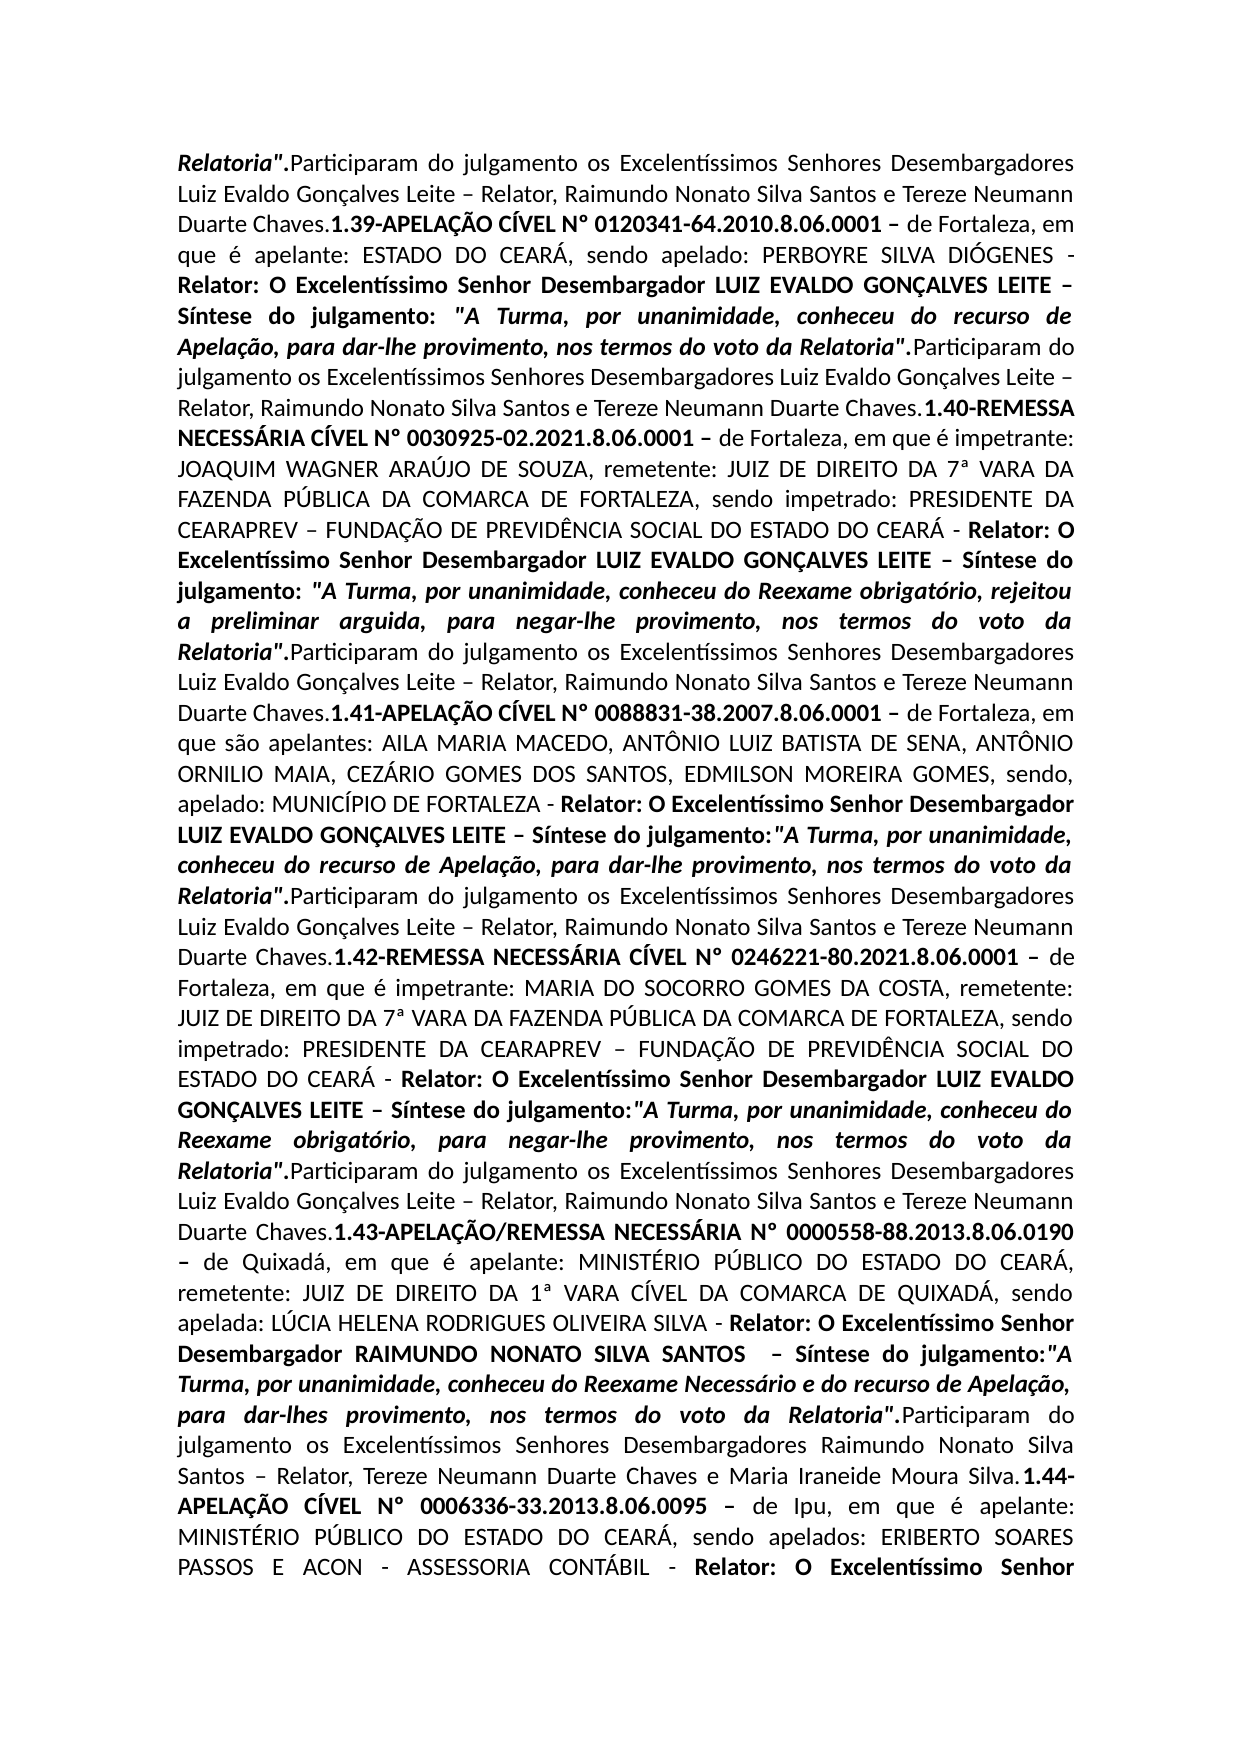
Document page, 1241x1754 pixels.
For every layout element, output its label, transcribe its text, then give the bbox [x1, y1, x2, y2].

text Relatoria".Participaram do julgamento os Excelentíssimos Senhores Desembargadores Luiz Evaldo Gonçalves Leite – Relator, Raimundo Nonato Silva Santos e Tereze Neumann Duarte Chaves.1.39-APELAÇÃO CÍVEL Nº 0120341-64.2010.8.06.0001 – de Fortaleza, em que é apelante: ESTADO DO CEARÁ, sendo apelado: PERBOYRE SILVA DIÓGENES - Relator: O Excelentíssimo Senhor Desembargador LUIZ EVALDO GONÇALVES LEITE – Síntese do julgamento: "A Turma, por unanimidade, conheceu do recurso de Apelação, para dar-lhe provimento, nos termos do voto da Relatoria".Participaram do julgamento os Excelentíssimos Senhores Desembargadores Luiz Evaldo Gonçalves Leite – Relator, Raimundo Nonato Silva Santos e Tereze Neumann Duarte Chaves.1.40-REMESSA NECESSÁRIA CÍVEL Nº 0030925-02.2021.8.06.0001 – de Fortaleza, em que é impetrante: JOAQUIM WAGNER ARAÚJO DE SOUZA, remetente: JUIZ DE DIREITO DA 7ª VARA DA FAZENDA PÚBLICA DA COMARCA DE FORTALEZA, sendo impetrado: PRESIDENTE DA CEARAPREV – FUNDAÇÃO DE PREVIDÊNCIA SOCIAL DO ESTADO DO CEARÁ - Relator: O Excelentíssimo Senhor Desembargador LUIZ EVALDO GONÇALVES LEITE – Síntese do julgamento: "A Turma, por unanimidade, conheceu do Reexame obrigatório, rejeitou a preliminar arguida, para negar-lhe provimento, nos termos do voto da Relatoria".Participaram do julgamento os Excelentíssimos Senhores Desembargadores Luiz Evaldo Gonçalves Leite – Relator, Raimundo Nonato Silva Santos e Tereze Neumann Duarte Chaves.1.41-APELAÇÃO CÍVEL Nº 0088831-38.2007.8.06.0001 – de Fortaleza, em que são apelantes: AILA MARIA MACEDO, ANTÔNIO LUIZ BATISTA DE SENA, ANTÔNIO ORNILIO MAIA, CEZÁRIO GOMES DOS SANTOS, EDMILSON MOREIRA GOMES, sendo, apelado: MUNICÍPIO DE FORTALEZA - Relator: O Excelentíssimo Senhor Desembargador LUIZ EVALDO GONÇALVES LEITE – Síntese do julgamento:"A Turma, por unanimidade, conheceu do recurso de Apelação, para dar-lhe provimento, nos termos do voto da Relatoria".Participaram do julgamento os Excelentíssimos Senhores Desembargadores Luiz Evaldo Gonçalves Leite – Relator, Raimundo Nonato Silva Santos e Tereze Neumann Duarte Chaves.1.42-REMESSA NECESSÁRIA CÍVEL Nº 0246221-80.2021.8.06.0001 – de Fortaleza, em que é impetrante: MARIA DO SOCORRO GOMES DA COSTA, remetente: JUIZ DE DIREITO DA 7ª VARA DA FAZENDA PÚBLICA DA COMARCA DE FORTALEZA, sendo impetrado: PRESIDENTE DA CEARAPREV – FUNDAÇÃO DE PREVIDÊNCIA SOCIAL DO ESTADO DO CEARÁ - Relator: O Excelentíssimo Senhor Desembargador LUIZ EVALDO GONÇALVES LEITE – Síntese do julgamento:"A Turma, por unanimidade, conheceu do Reexame obrigatório, para negar-lhe provimento, nos termos do voto da Relatoria".Participaram do julgamento os Excelentíssimos Senhores Desembargadores Luiz Evaldo Gonçalves Leite – Relator, Raimundo Nonato Silva Santos e Tereze Neumann Duarte Chaves.1.43-APELAÇÃO/REMESSA NECESSÁRIA Nº 0000558-88.2013.8.06.0190 – de Quixadá, em que é apelante: MINISTÉRIO PÚBLICO DO ESTADO DO CEARÁ, remetente: JUIZ DE DIREITO DA 1ª VARA CÍVEL DA COMARCA DE QUIXADÁ, sendo apelada: LÚCIA HELENA RODRIGUES OLIVEIRA SILVA - Relator: O Excelentíssimo Senhor Desembargador RAIMUNDO NONATO SILVA SANTOS – Síntese do julgamento:"A Turma, por unanimidade, conheceu do Reexame Necessário e do recurso de Apelação, para dar-lhes provimento, nos termos do voto da Relatoria".Participaram do julgamento os Excelentíssimos Senhores Desembargadores Raimundo Nonato Silva Santos – Relator, Tereze Neumann Duarte Chaves e Maria Iraneide Moura Silva.1.44-APELAÇÃO CÍVEL Nº 0006336-33.2013.8.06.0095 – de Ipu, em que é apelante: MINISTÉRIO PÚBLICO DO ESTADO DO CEARÁ, sendo apelados: ERIBERTO SOARES PASSOS E ACON - ASSESSORIA CONTÁBIL - Relator: O Excelentíssimo Senhor [177, 148, 1075, 1582]
